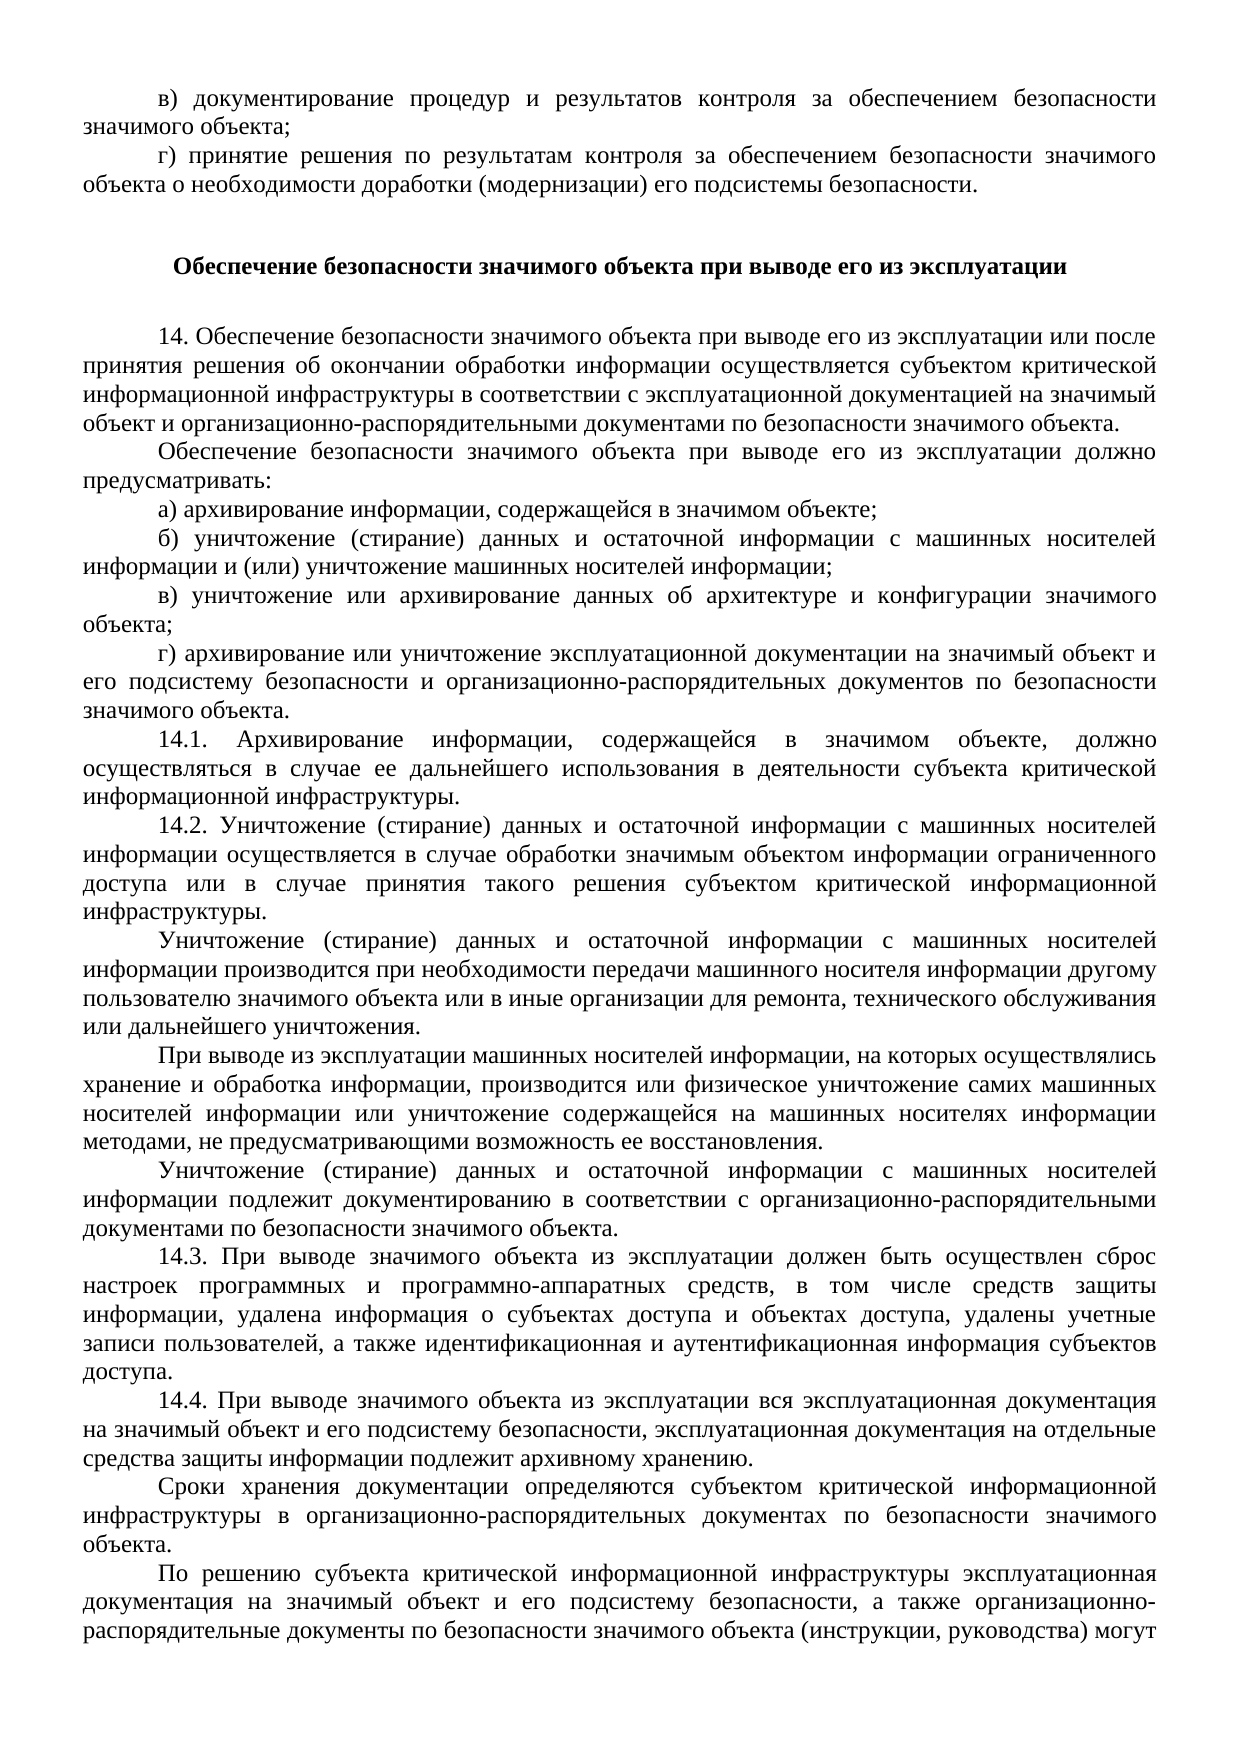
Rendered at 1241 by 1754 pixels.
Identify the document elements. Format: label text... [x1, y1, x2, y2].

text в) документирование процедур и результатов контроля за обеспечением безопасности значимого объекта; [83, 83, 1157, 140]
text в) уничтожение или архивирование данных об архитектуре и конфигурации значимого объекта; [83, 580, 1157, 638]
text г) архивирование или уничтожение эксплуатационной документации на значимый объект и его подсистему безопасности и организационно-распорядительных документов по безопасности значимого объекта. [83, 638, 1157, 724]
text Сроки хранения документации определяются субъектом критической информационной инфраструктуры в организационно-распорядительных документах по безопасности значимого объекта. [83, 1471, 1157, 1558]
text г) принятие решения по результатам контроля за обеспечением безопасности значимого объекта о необходимости доработки (модернизации) его подсистемы безопасности. [83, 140, 1157, 198]
subtitle Обеспечение безопасности значимого объекта при выводе его из эксплуатации [83, 251, 1157, 280]
text 14.1. Архивирование информации, содержащейся в значимом объекте, должно осуществляться в случае ее дальнейшего использования в деятельности субъекта критической информационной инфраструктуры. [83, 724, 1157, 810]
text Обеспечение безопасности значимого объекта при выводе его из эксплуатации должно предусматривать: [83, 436, 1157, 494]
text При выводе из эксплуатации машинных носителей информации, на которых осуществлялись хранение и обработка информации, производится или физическое уничтожение самих машинных носителей информации или уничтожение содержащейся на машинных носителях информации методами, не предусматривающими возможность ее восстановления. [83, 1040, 1157, 1155]
text Уничтожение (стирание) данных и остаточной информации с машинных носителей информации производится при необходимости передачи машинного носителя информации другому пользователю значимого объекта или в иные организации для ремонта, технического обслуживания или дальнейшего уничтожения. [83, 925, 1157, 1040]
text 14. Обеспечение безопасности значимого объекта при выводе его из эксплуатации или после принятия решения об окончании обработки информации осуществляется субъектом критической информационной инфраструктуры в соответствии с эксплуатационной документацией на значимый объект и организационно-распорядительными документами по безопасности значимого объекта. [83, 321, 1157, 436]
text 14.3. При выводе значимого объекта из эксплуатации должен быть осуществлен сброс настроек программных и программно-аппаратных средств, в том числе средств защиты информации, удалена информация о субъектах доступа и объектах доступа, удалены учетные записи пользователей, а также идентификационная и аутентификационная информация субъектов доступа. [83, 1241, 1157, 1385]
text 14.2. Уничтожение (стирание) данных и остаточной информации с машинных носителей информации осуществляется в случае обработки значимым объектом информации ограниченного доступа или в случае принятия такого решения субъектом критической информационной инфраструктуры. [83, 810, 1157, 925]
text Уничтожение (стирание) данных и остаточной информации с машинных носителей информации подлежит документированию в соответствии с организационно-распорядительными документами по безопасности значимого объекта. [83, 1155, 1157, 1241]
text а) архивирование информации, содержащейся в значимом объекте; [83, 494, 1157, 523]
text б) уничтожение (стирание) данных и остаточной информации с машинных носителей информации и (или) уничтожение машинных носителей информации; [83, 523, 1157, 580]
text По решению субъекта критической информационной инфраструктуры эксплуатационная документация на значимый объект и его подсистему безопасности, а также организационно-распорядительные документы по безопасности значимого объекта (инструкции, руководства) могут [83, 1558, 1157, 1644]
text 14.4. При выводе значимого объекта из эксплуатации вся эксплуатационная документация на значимый объект и его подсистему безопасности, эксплуатационная документация на отдельные средства защиты информации подлежит архивному хранению. [83, 1385, 1157, 1471]
